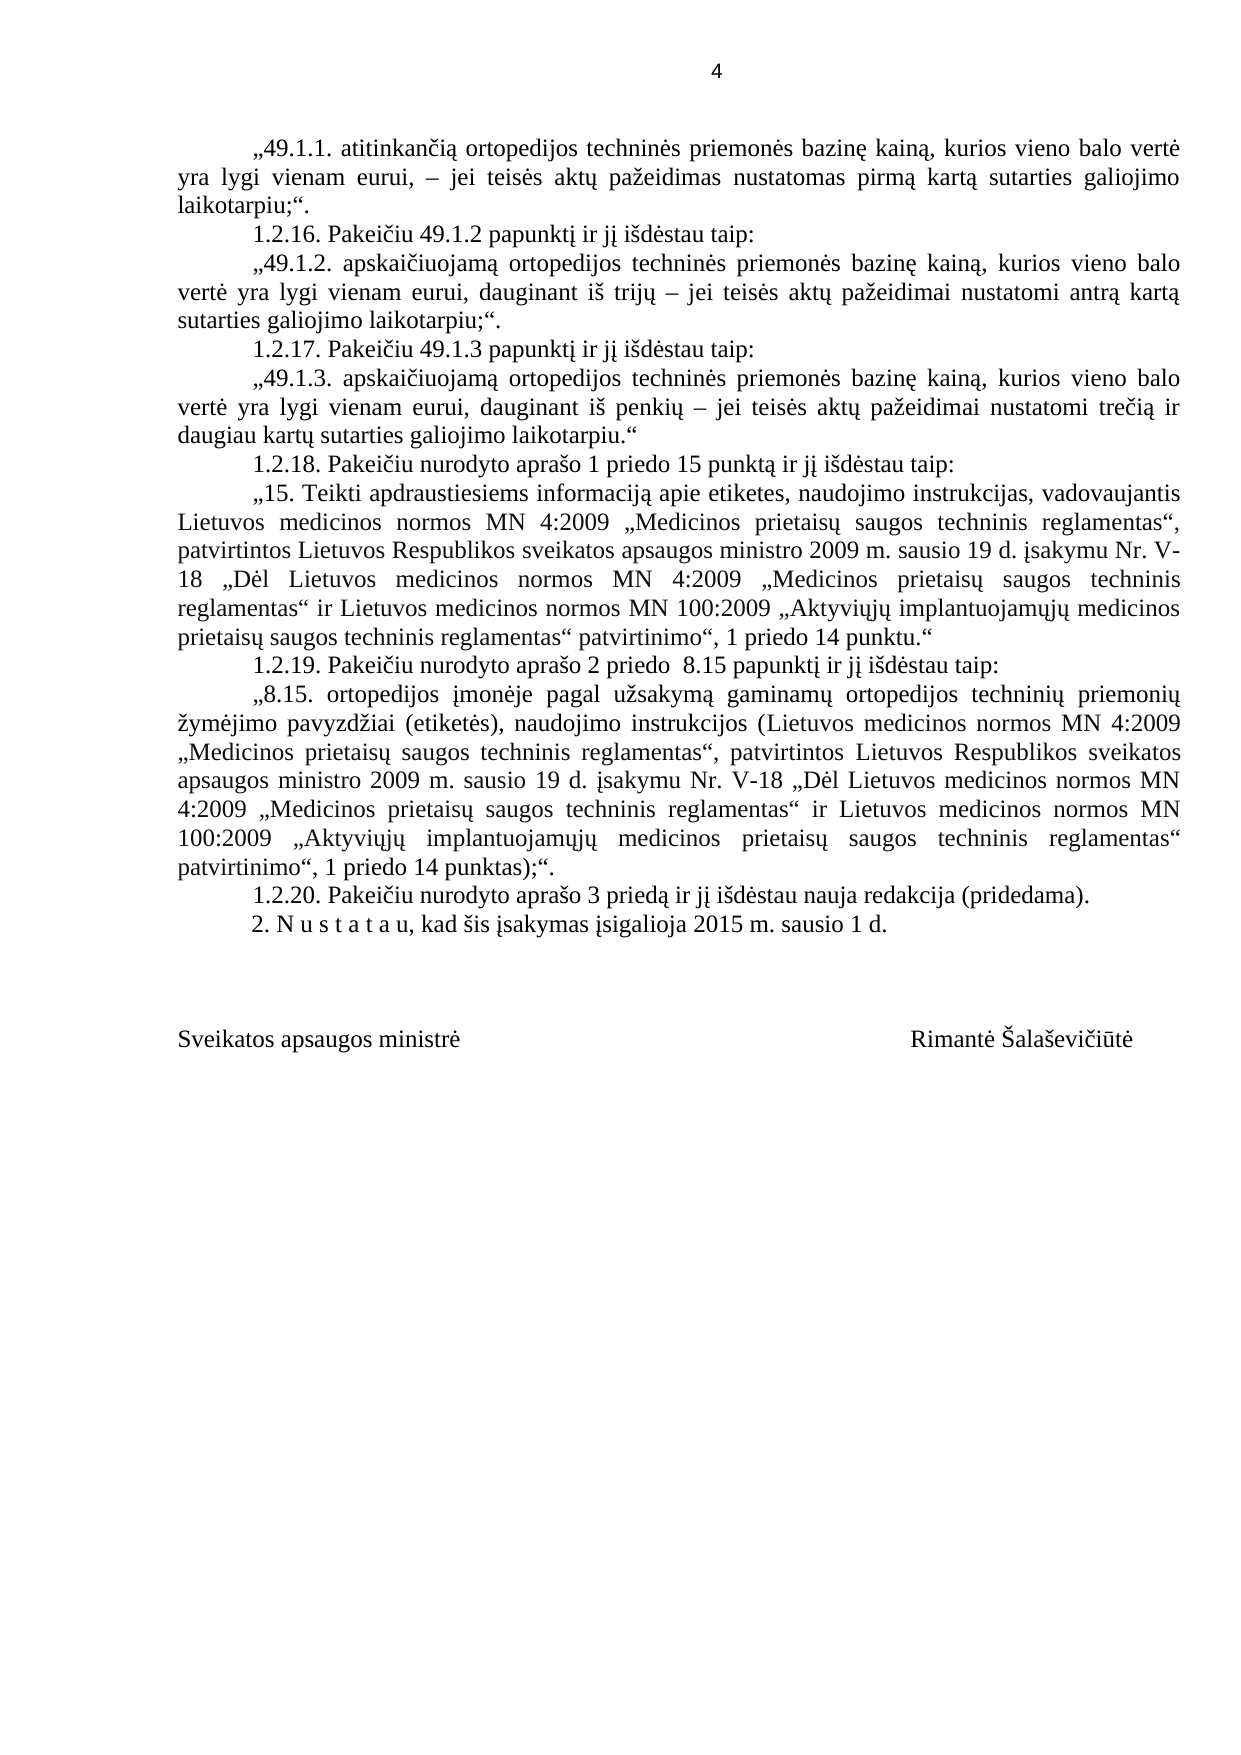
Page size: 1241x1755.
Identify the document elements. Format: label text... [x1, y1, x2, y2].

text „15. Teikti apdraustiesiems informaciją apie etiketes, naudojimo instrukcijas, vadovaujantis Lietuvos medicinos normos MN 4:2009 „Medicinos prietaisų saugos techninis reglamentas“, patvirtintos Lietuvos Respublikos sveikatos apsaugos ministro 2009 m. sausio 19 d. įsakymu Nr. V-18 „Dėl Lietuvos medicinos normos MN 4:2009 „Medicinos prietaisų saugos techninis reglamentas“ ir Lietuvos medicinos normos MN 100:2009 „Aktyviųjų implantuojamųjų medicinos prietaisų saugos techninis reglamentas“ patvirtinimo“, 1 priedo 14 punktu.“ [177, 478, 1181, 650]
text „49.1.1. atitinkančią ortopedijos techninės priemonės bazinę kainą, kurios vieno balo vertė yra lygi vienam eurui, – jei teisės aktų pažeidimas nustatomas pirmą kartą sutarties galiojimo laikotarpiu;“. [177, 133, 1181, 219]
text 1.2.18. Pakeičiu nurodyto aprašo 1 priedo 15 punktą ir jį išdėstau taip: [252, 449, 1181, 478]
text 1.2.20. Pakeičiu nurodyto aprašo 3 priedą ir jį išdėstau nauja redakcija (pridedama). [252, 880, 1181, 909]
text „8.15. ortopedijos įmonėje pagal užsakymą gaminamų ortopedijos techninių priemonių žymėjimo pavyzdžiai (etiketės), naudojimo instrukcijos (Lietuvos medicinos normos MN 4:2009 „Medicinos prietaisų saugos techninis reglamentas“, patvirtintos Lietuvos Respublikos sveikatos apsaugos ministro 2009 m. sausio 19 d. įsakymu Nr. V-18 „Dėl Lietuvos medicinos normos MN 4:2009 „Medicinos prietaisų saugos techninis reglamentas“ ir Lietuvos medicinos normos MN 100:2009 „Aktyviųjų implantuojamųjų medicinos prietaisų saugos techninis reglamentas“ patvirtinimo“, 1 priedo 14 punktas);“. [177, 679, 1181, 880]
text „49.1.2. apskaičiuojamą ortopedijos techninės priemonės bazinę kainą, kurios vieno balo vertė yra lygi vienam eurui, dauginant iš trijų – jei teisės aktų pažeidimai nustatomi antrą kartą sutarties galiojimo laikotarpiu;“. [177, 248, 1181, 334]
text 1.2.19. Pakeičiu nurodyto aprašo 2 priedo 8.15 papunktį ir jį išdėstau taip: [252, 650, 1181, 679]
text 1.2.17. Pakeičiu 49.1.3 papunktį ir jį išdėstau taip: [252, 334, 1181, 363]
text 2. N u s t a t a u, kad šis įsakymas įsigalioja 2015 m. sausio 1 d. [177, 909, 1181, 938]
text 1.2.16. Pakeičiu 49.1.2 papunktį ir jį išdėstau taip: [252, 219, 1181, 248]
text Sveikatos apsaugos ministrė Rimantė Šalaševičiūtė [177, 1024, 1181, 1053]
text „49.1.3. apskaičiuojamą ortopedijos techninės priemonės bazinę kainą, kurios vieno balo vertė yra lygi vienam eurui, dauginant iš penkių – jei teisės aktų pažeidimai nustatomi trečią ir daugiau kartų sutarties galiojimo laikotarpiu.“ [177, 363, 1181, 449]
